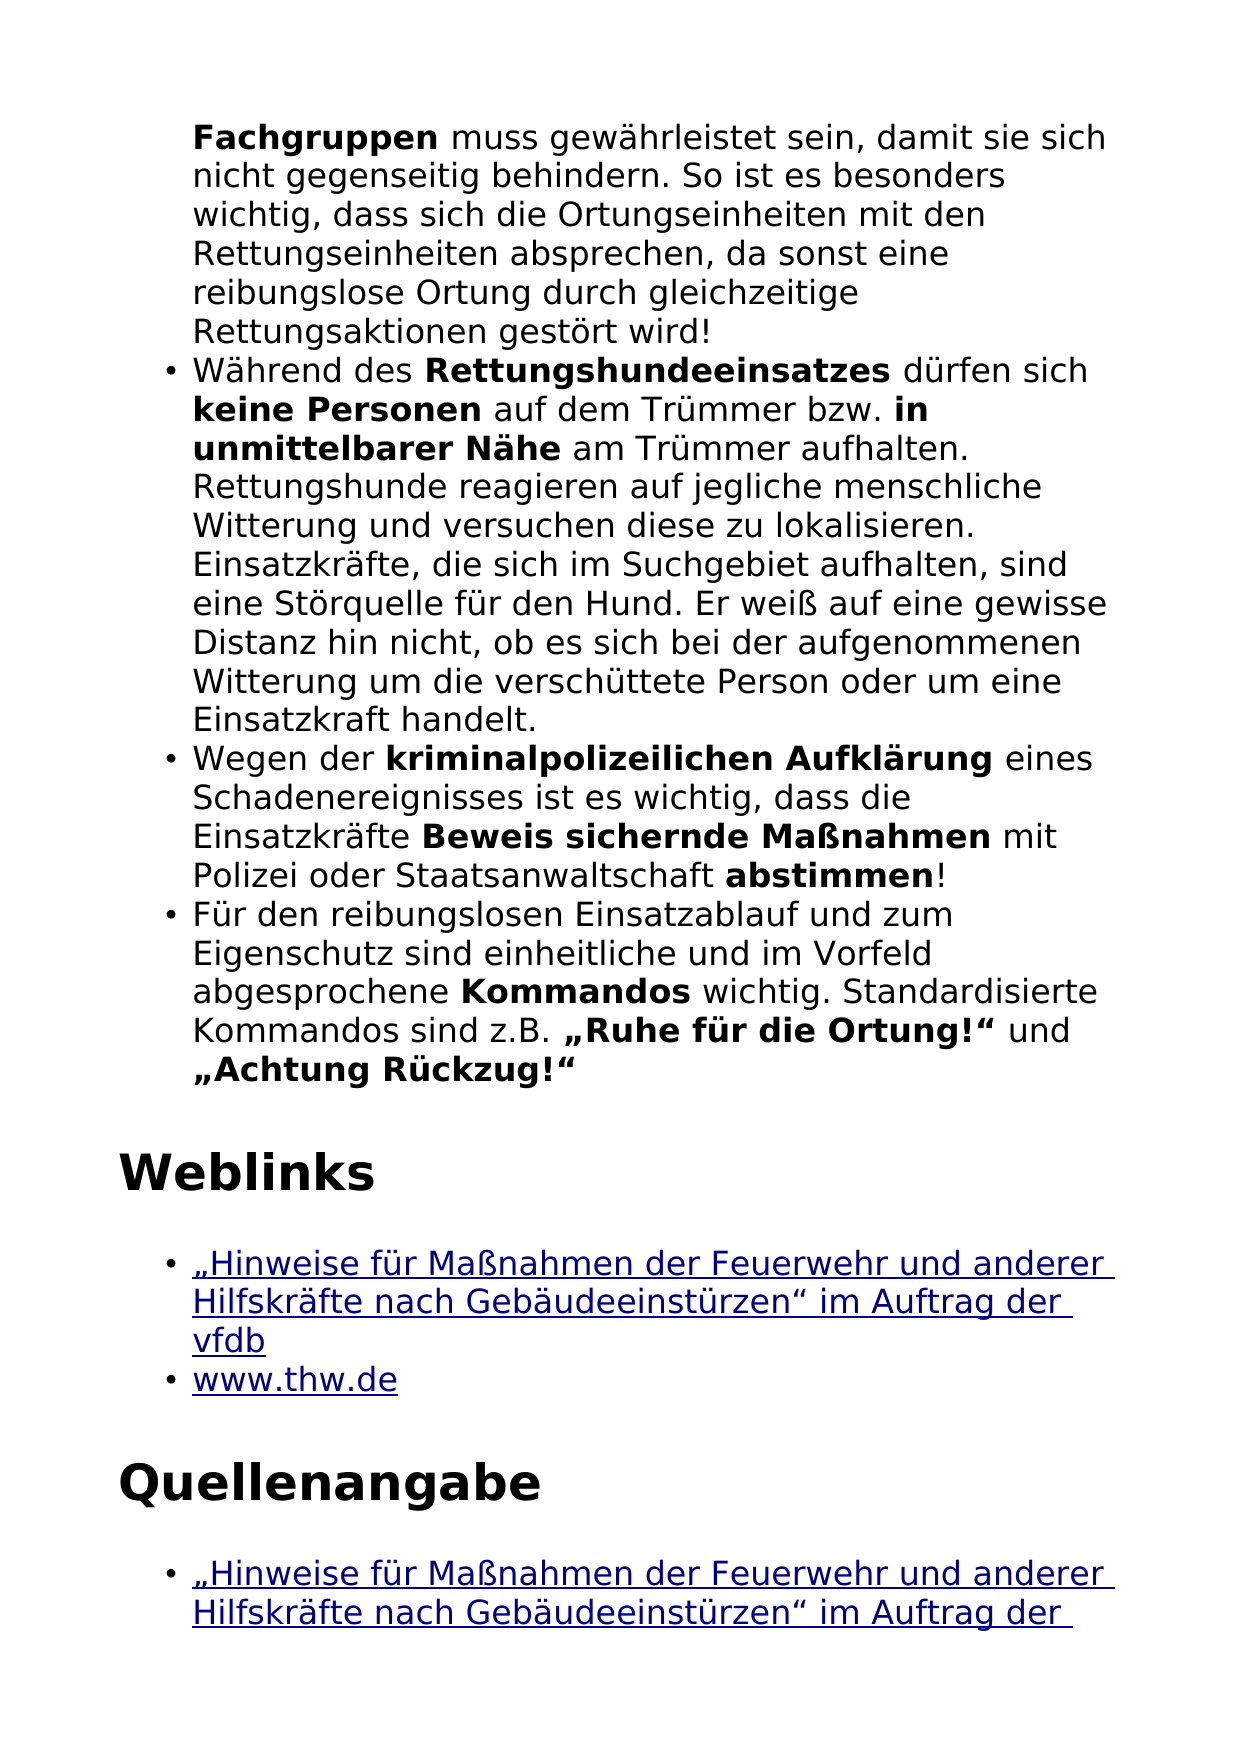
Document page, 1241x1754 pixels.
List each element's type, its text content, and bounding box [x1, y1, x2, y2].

subtitle Quellenangabe [118, 1454, 1122, 1512]
subtitle Weblinks [118, 1144, 1122, 1202]
list Während des Rettungshundeeinsatzes dürfen sich keine Personen auf dem Trümmer bzw. in unmittelbarer Nähe am Trümmer aufhalten. Rettungshunde reagieren auf jegliche menschliche Witterung und versuchen diese zu lokalisieren. Einsatzkräfte, die sich im Suchgebiet aufhalten, sind eine Störquelle für den Hund. Er weiß auf eine gewisse Distanz hin nicht, ob es sich bei der aufgenommenen Witterung um die verschüttete Person oder um eine Einsatzkraft handelt. [177, 351, 1122, 740]
list Fachgruppen muss gewährleistet sein, damit sie sich nicht gegenseitig behindern. So ist es besonders wichtig, dass sich die Ortungseinheiten mit den Rettungseinheiten absprechen, da sonst eine reibungslose Ortung durch gleichzeitige Rettungsaktionen gestört wird! [177, 118, 1122, 351]
list „Hinweise für Maßnahmen der Feuerwehr und anderer Hilfskräfte nach Gebäudeeinstürzen“ im Auftrag der [177, 1554, 1122, 1632]
list www.thw.de [177, 1361, 1122, 1399]
list „Hinweise für Maßnahmen der Feuerwehr und anderer Hilfskräfte nach Gebäudeeinstürzen“ im Auftrag der vfdb [177, 1244, 1122, 1361]
list Wegen der kriminalpolizeilichen Aufklärung eines Schadenereignisses ist es wichtig, dass die Einsatzkräfte Beweis sichernde Maßnahmen mit Polizei oder Staatsanwaltschaft abstimmen! [177, 740, 1122, 895]
list Für den reibungslosen Einsatzablauf und zum Eigenschutz sind einheitliche und im Vorfeld abgesprochene Kommandos wichtig. Standardisierte Kommandos sind z.B. „Ruhe für die Ortung!“ und „Achtung Rückzug!“ [177, 895, 1122, 1089]
